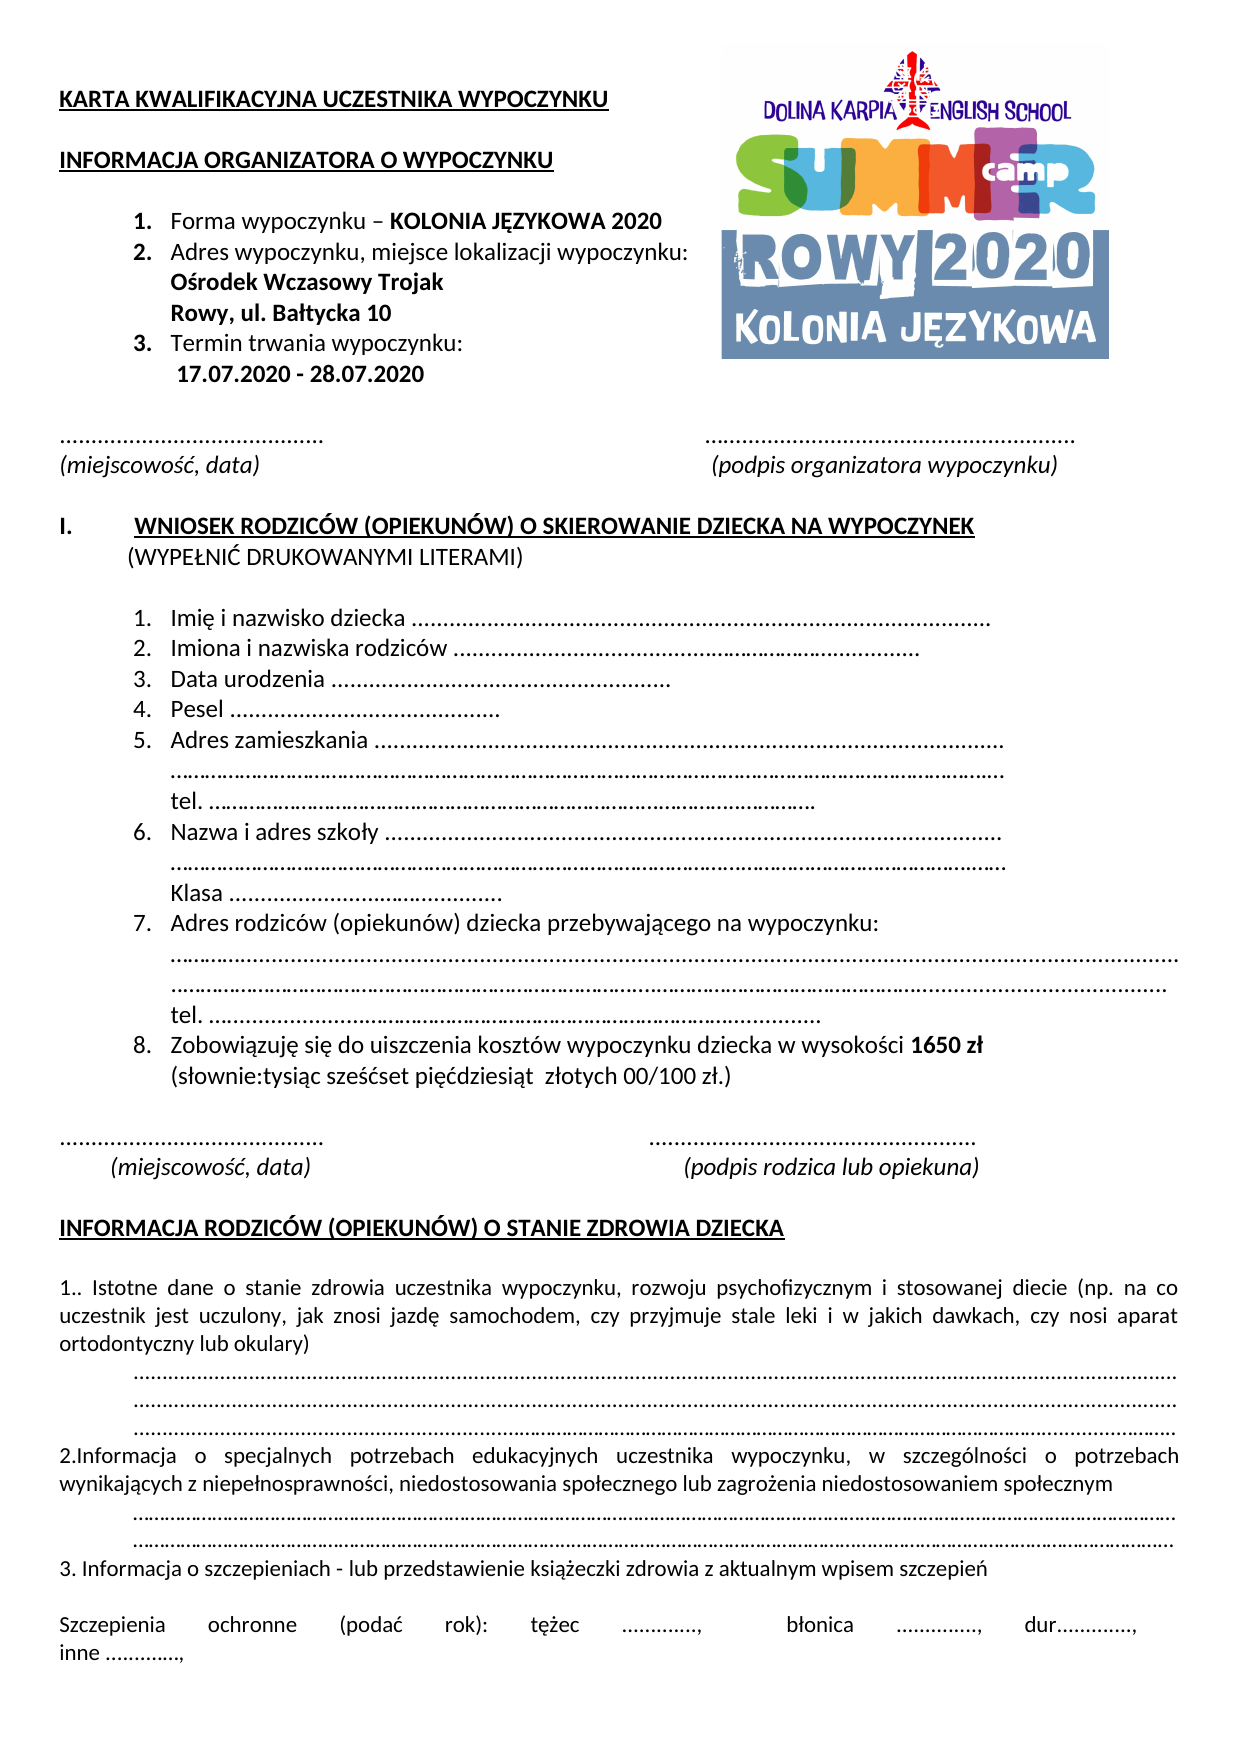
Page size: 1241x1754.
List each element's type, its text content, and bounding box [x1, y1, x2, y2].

text (WYPEŁNIĆ DRUKOWANYMI LITERAMI) [59, 541, 1181, 571]
text .......................................... …........................................................ [59, 419, 1181, 449]
text 1.. Istotne dane o stanie zdrowia uczestnika wypoczynku, rozwoju psychofizycznym i stosowanej diecie (np. na co uczestnik jest uczulony, jak znosi jazdę samochodem, czy przyjmuje stale leki i w jakich dawkach, czy nosi aparat ortodontyczny lub okulary) [59, 1273, 1181, 1357]
subtitle INFORMACJA RODZICÓW (OPIEKUNÓW) O STANIE ZDROWIA DZIECKA [59, 1212, 1181, 1243]
text (miejscowość, data) (podpis rodzica lub opiekuna) [59, 1151, 1181, 1182]
list Imię i nazwisko dziecka ............................................................................................ [133, 602, 1181, 632]
list Data urodzenia ...................................................... [133, 663, 1181, 693]
text tel. …………………………………………………………………...…………..…………. [170, 785, 1181, 816]
text Klasa ........................…….............. [170, 877, 1181, 907]
subtitle [1109, 83, 1181, 114]
subtitle KARTA KWALIFIKACYJNA UCZESTNIKA WYPOCZYNKU [59, 83, 721, 114]
list [1109, 205, 1181, 236]
text .......................................... .................................................... [59, 1121, 1181, 1151]
list Adres rodziców (opiekunów) dziecka przebywającego na wypoczynku: [133, 907, 1181, 938]
subtitle [1109, 144, 1181, 175]
list Imiona i nazwiska rodziców .........................................………………….............. [133, 632, 1181, 663]
list Adres wypoczynku, miejsce lokalizacji wypoczynku: Ośrodek Wczasowy Trojak Rowy, ul. Bałtycka 10 [133, 236, 721, 327]
picture [721, 43, 1109, 359]
text 3. Informacja o szczepieniach - lub przedstawienie książeczki zdrowia z aktualnym wpisem szczepień [59, 1554, 1181, 1582]
list [1109, 236, 1181, 327]
text 2.Informacja o specjalnych potrzebach edukacyjnych uczestnika wypoczynku, w szczególności o potrzebach wynikających z niepełnosprawności, niedostosowania społecznego lub zagrożenia niedostosowaniem społecznym [59, 1442, 1181, 1498]
text tel. …......................………………………………………………………............... [170, 999, 1181, 1029]
text Szczepienia ochronne (podać rok): tężec ............., błonica .............., dur............., inne ..........…, [59, 1610, 1181, 1666]
list WNIOSEK RODZICÓW (OPIEKUNÓW) O SKIEROWANIE DZIECKA NA WYPOCZYNEK [59, 510, 1181, 541]
subtitle INFORMACJA ORGANIZATORA O WYPOCZYNKU [59, 144, 721, 175]
text (słownie:tysiąc sześćset pięćdziesiąt złotych 00/100 zł.) [170, 1060, 1181, 1090]
list Termin trwania wypoczynku: 17.07.2020 - 28.07.2020 [133, 327, 1181, 388]
text …………………………………………………………………………………………………………………………….… [170, 754, 1181, 785]
list Forma wypoczynku – KOLONIA JĘZYKOWA 2020 [133, 205, 721, 236]
list Zobowiązuję się do uiszczenia kosztów wypoczynku dziecka w wysokości 1650 zł [133, 1029, 1181, 1060]
list Adres zamieszkania .................................................................................................... [133, 724, 1181, 754]
text ……………………………………………………………………………………...………………………………….…… [170, 846, 1181, 877]
text .............................................................................................................................................................................................................................................................................................................................................................................................................................................………………………………………………………………………………………................…….. [133, 1357, 1181, 1442]
list Pesel ........................................... [133, 693, 1181, 724]
text ………………………………………………………………………………………………………………………………………………………………………………………………………………………………………………………..………………………………………………...………………………………………………... [133, 1498, 1181, 1554]
list Nazwa i adres szkoły .................................................................................................. [133, 816, 1181, 846]
text ………….......................................................................................................................................................……………………………………………………………………....………………………………………........................................ [170, 938, 1181, 999]
text (miejscowość, data) (podpis organizatora wypoczynku) [59, 449, 1181, 480]
